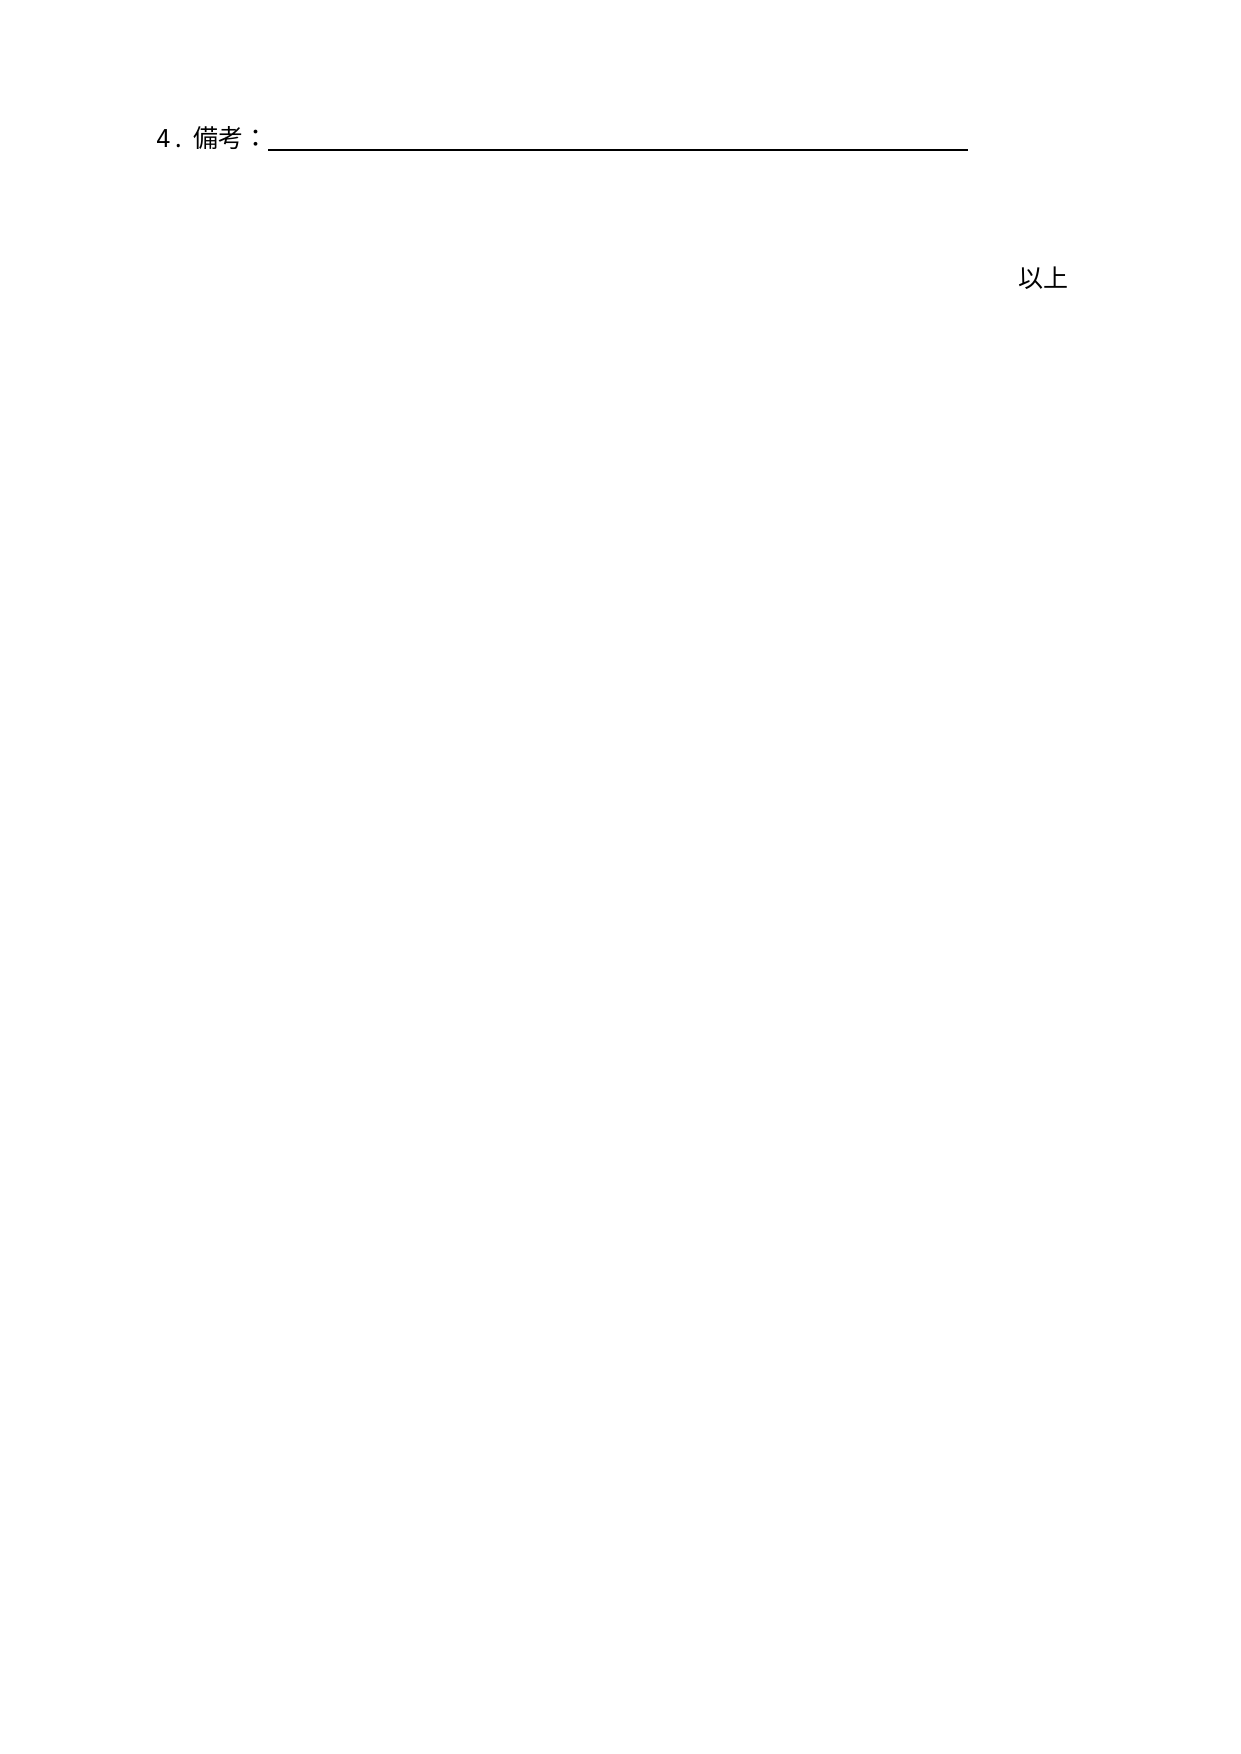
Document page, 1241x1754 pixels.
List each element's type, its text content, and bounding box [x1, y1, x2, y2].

list 備考： [156, 118, 1122, 154]
text 以上 [118, 259, 1122, 295]
